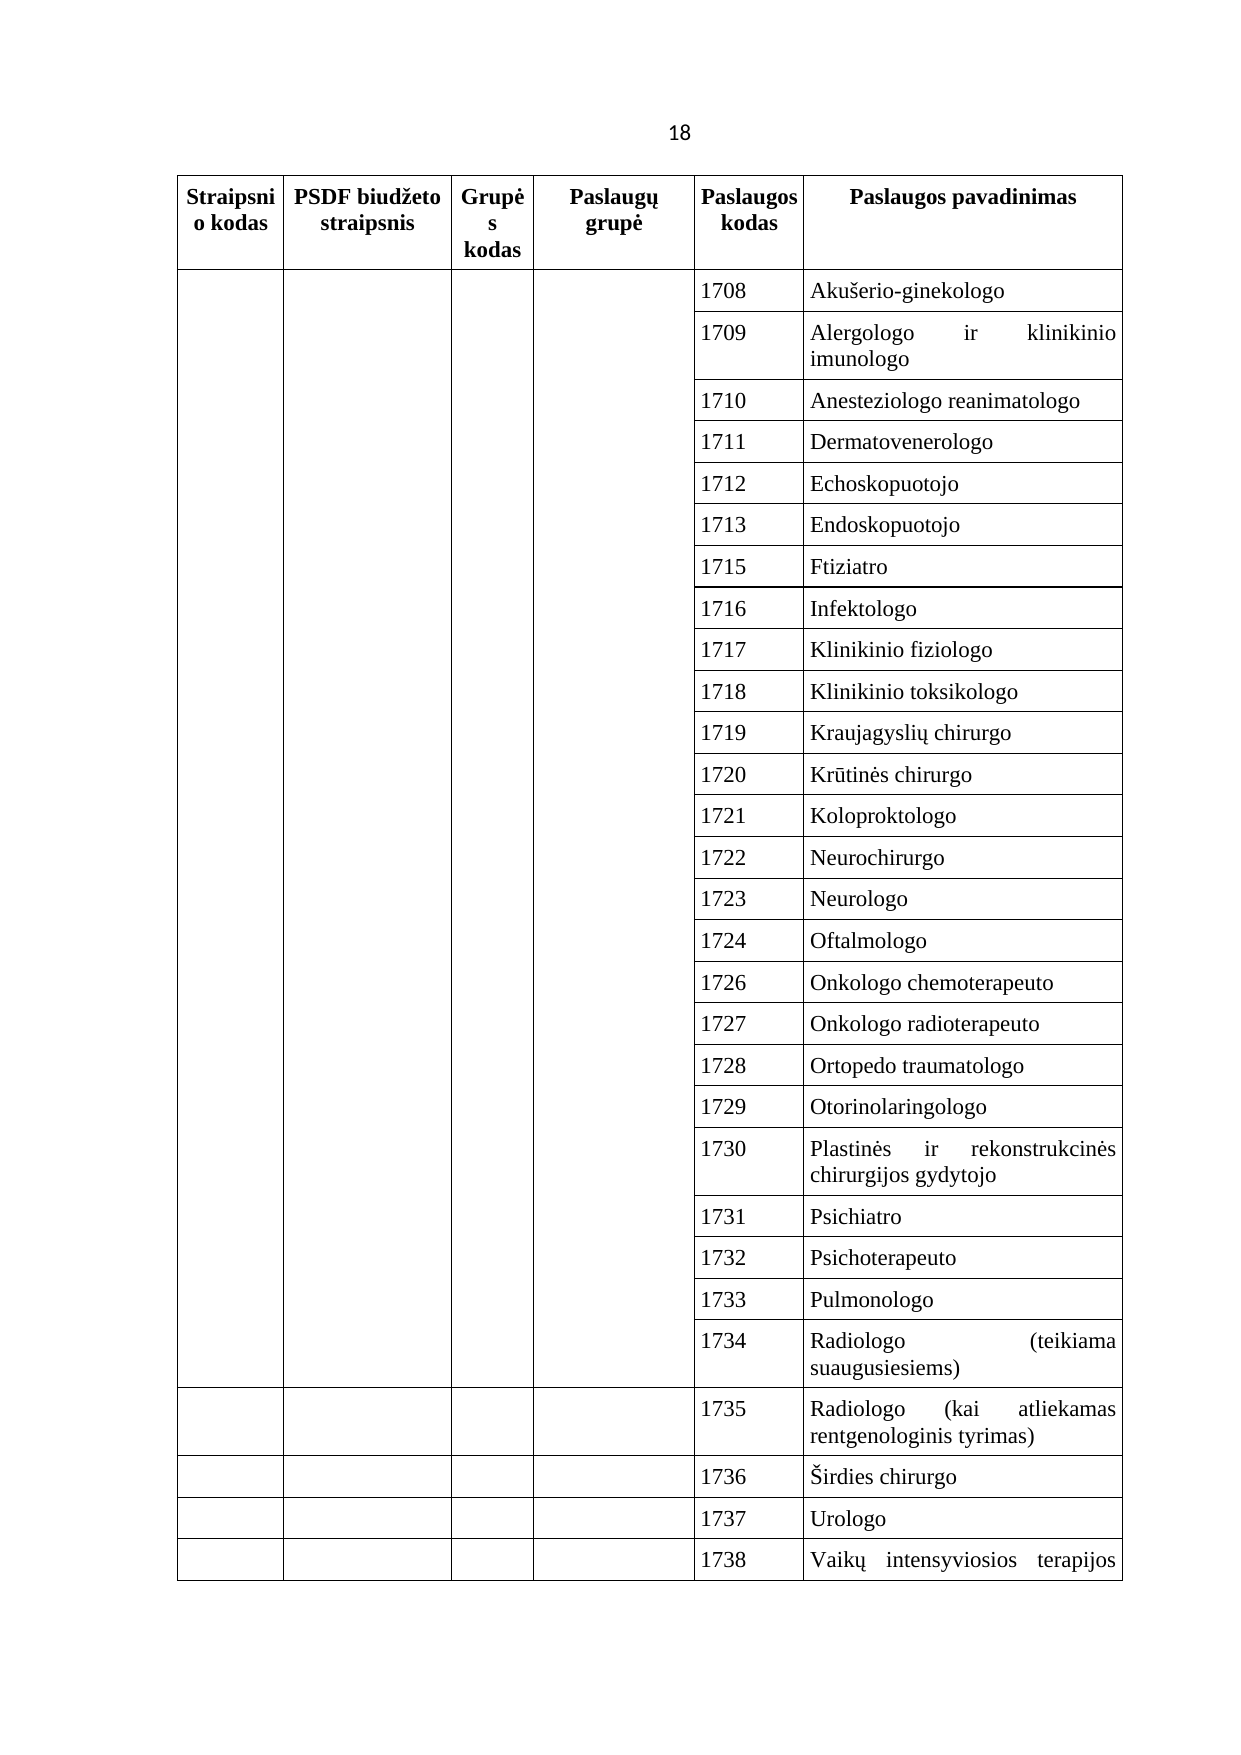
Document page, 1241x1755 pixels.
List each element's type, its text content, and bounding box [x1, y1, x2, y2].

table_cell 1715 [695, 546, 803, 586]
table_cell 1735 [695, 1388, 803, 1455]
table_cell [534, 753, 694, 794]
table_cell [284, 1195, 451, 1236]
table_cell [284, 1539, 451, 1580]
table_cell Klinikinio toksikologo [804, 671, 1122, 711]
table_cell [452, 1044, 533, 1085]
table_cell 1722 [695, 837, 803, 877]
table_cell [178, 1319, 283, 1387]
table_cell [534, 1539, 694, 1580]
table_cell Psichiatro [804, 1196, 1122, 1236]
table_cell [284, 1002, 451, 1044]
table_cell Koloproktologo [804, 795, 1122, 836]
table_cell [284, 670, 451, 711]
table_cell [178, 711, 283, 753]
table_cell Radiologo (teikiama suaugusiesiems) [804, 1320, 1122, 1387]
table_cell [178, 961, 283, 1002]
table_cell [178, 1044, 283, 1085]
table_cell [452, 1236, 533, 1278]
table_cell Anesteziologo reanimatologo [804, 380, 1122, 420]
table_cell [284, 919, 451, 961]
table_cell Alergologo ir klinikinio imunologo [804, 312, 1122, 379]
table_cell [178, 270, 283, 311]
table_cell [534, 270, 694, 311]
table_cell [452, 878, 533, 919]
table_cell Krūtinės chirurgo [804, 754, 1122, 794]
table_cell [452, 420, 533, 462]
table_cell [178, 545, 283, 586]
table_cell Radiologo (kai atliekamas rentgenologinis tyrimas) [804, 1388, 1122, 1455]
table_cell [452, 586, 533, 628]
table_cell [178, 503, 283, 545]
table_cell Psichoterapeuto [804, 1237, 1122, 1278]
table_cell [452, 1127, 533, 1195]
table_cell [452, 1456, 533, 1497]
table_cell [452, 836, 533, 877]
table_cell [178, 1456, 283, 1497]
table_cell [178, 586, 283, 628]
table_cell [178, 311, 283, 379]
table_cell Urologo [804, 1498, 1122, 1538]
table_cell [534, 628, 694, 669]
table_cell [452, 503, 533, 545]
table_header PSDF biudžeto straipsnis [284, 176, 451, 269]
table_cell Dermatovenerologo [804, 421, 1122, 462]
table_cell 1728 [695, 1045, 803, 1085]
table_cell [284, 1044, 451, 1085]
table_cell [178, 1236, 283, 1278]
table_cell [178, 1127, 283, 1195]
table_cell [534, 1498, 694, 1538]
table_cell Kraujagyslių chirurgo [804, 712, 1122, 753]
table_cell [284, 1085, 451, 1127]
table_cell 1723 [695, 879, 803, 919]
table_cell [534, 794, 694, 836]
table_header Paslaugos kodas [695, 176, 803, 269]
table_cell Ftiziatro [804, 546, 1122, 586]
table_cell 1727 [695, 1003, 803, 1044]
table_cell 1713 [695, 504, 803, 545]
table_cell [534, 420, 694, 462]
table_cell [452, 1085, 533, 1127]
table_cell [534, 545, 694, 586]
table_cell 1712 [695, 463, 803, 503]
table_cell [534, 1278, 694, 1319]
table_cell [534, 503, 694, 545]
table_cell [534, 1002, 694, 1044]
table_cell [452, 270, 533, 311]
table_cell [452, 1195, 533, 1236]
table_cell [452, 1539, 533, 1580]
table_cell 1719 [695, 712, 803, 753]
table_cell 1718 [695, 671, 803, 711]
table_cell 1724 [695, 920, 803, 961]
table_cell [284, 1236, 451, 1278]
table_cell [284, 1456, 451, 1497]
table_cell [178, 878, 283, 919]
table_cell [178, 1195, 283, 1236]
table_cell [534, 462, 694, 503]
table_cell Klinikinio fiziologo [804, 629, 1122, 669]
table_cell 1710 [695, 380, 803, 420]
table_cell 1736 [695, 1456, 803, 1497]
table_cell [452, 462, 533, 503]
table_cell [452, 1002, 533, 1044]
table_cell [284, 1498, 451, 1538]
table_cell [534, 1319, 694, 1387]
table_cell [534, 961, 694, 1002]
table_cell [452, 628, 533, 669]
table_cell [534, 379, 694, 420]
table_cell [284, 545, 451, 586]
table_cell Plastinės ir rekonstrukcinės chirurgijos gydytojo [804, 1128, 1122, 1195]
table_cell [452, 961, 533, 1002]
table_cell Ortopedo traumatologo [804, 1045, 1122, 1085]
table_cell 1730 [695, 1128, 803, 1195]
table_cell [452, 1388, 533, 1455]
table_cell Akušerio-ginekologo [804, 270, 1122, 311]
table_cell [452, 711, 533, 753]
table_cell Echoskopuotojo [804, 463, 1122, 503]
table_cell 1738 [695, 1539, 803, 1580]
table_cell [284, 420, 451, 462]
table_cell [178, 628, 283, 669]
table_cell Onkologo chemoterapeuto [804, 962, 1122, 1002]
table_cell [178, 1539, 283, 1580]
table_cell [534, 711, 694, 753]
table_cell [534, 1236, 694, 1278]
table_cell [284, 1388, 451, 1455]
table_cell [284, 270, 451, 311]
table_cell [178, 919, 283, 961]
table_cell 1708 [695, 270, 803, 311]
table_cell 1733 [695, 1279, 803, 1319]
table_cell Širdies chirurgo [804, 1456, 1122, 1497]
table_cell [452, 753, 533, 794]
table_cell 1721 [695, 795, 803, 836]
table_cell [284, 1127, 451, 1195]
table_cell 1716 [695, 588, 803, 628]
table_cell Neurologo [804, 879, 1122, 919]
table_cell [534, 919, 694, 961]
table_cell Vaikų intensyviosios terapijos [804, 1539, 1122, 1580]
table_cell [178, 794, 283, 836]
table_header Straipsnio kodas [178, 176, 283, 269]
table_cell Infektologo [804, 588, 1122, 628]
table_cell [534, 586, 694, 628]
table_cell [452, 545, 533, 586]
table_cell [452, 1319, 533, 1387]
table_cell [178, 462, 283, 503]
table_cell [284, 379, 451, 420]
table_cell 1729 [695, 1086, 803, 1127]
table_cell [284, 503, 451, 545]
table_header Paslaugų grupė [534, 176, 694, 269]
table_cell [452, 670, 533, 711]
table_cell 1732 [695, 1237, 803, 1278]
table_cell [178, 379, 283, 420]
table_cell [452, 379, 533, 420]
table_cell [284, 794, 451, 836]
table_cell [534, 878, 694, 919]
table_cell 1734 [695, 1320, 803, 1387]
table_cell [178, 836, 283, 877]
table_cell [284, 1278, 451, 1319]
table_cell [284, 1319, 451, 1387]
table_cell Neurochirurgo [804, 837, 1122, 877]
table_cell [284, 462, 451, 503]
table_cell [534, 311, 694, 379]
table_cell [534, 1195, 694, 1236]
table_cell [178, 1388, 283, 1455]
table_cell [284, 753, 451, 794]
table_cell 1717 [695, 629, 803, 669]
table_header Paslaugos pavadinimas [804, 176, 1122, 269]
table_cell [452, 919, 533, 961]
table_cell [452, 1498, 533, 1538]
table_cell Pulmonologo [804, 1279, 1122, 1319]
table_cell Otorinolaringologo [804, 1086, 1122, 1127]
table_cell [284, 878, 451, 919]
table_cell [534, 1044, 694, 1085]
table_cell 1720 [695, 754, 803, 794]
table_cell [178, 1498, 283, 1538]
table_cell [534, 1456, 694, 1497]
table_cell 1726 [695, 962, 803, 1002]
table_cell Endoskopuotojo [804, 504, 1122, 545]
table_cell 1737 [695, 1498, 803, 1538]
table_cell [534, 670, 694, 711]
table_cell Onkologo radioterapeuto [804, 1003, 1122, 1044]
table_cell [284, 711, 451, 753]
table_cell [284, 628, 451, 669]
table_cell [284, 311, 451, 379]
table_cell [452, 1278, 533, 1319]
table_cell 1731 [695, 1196, 803, 1236]
table_cell [534, 1127, 694, 1195]
table_cell 1711 [695, 421, 803, 462]
table_cell [178, 753, 283, 794]
table_cell [178, 1278, 283, 1319]
table_cell [534, 1085, 694, 1127]
table_cell [452, 794, 533, 836]
table_cell [178, 670, 283, 711]
table_cell [284, 961, 451, 1002]
table_cell [284, 586, 451, 628]
table_cell [178, 1085, 283, 1127]
table_cell [534, 836, 694, 877]
table_cell Oftalmologo [804, 920, 1122, 961]
table_header Grupės kodas [452, 176, 533, 269]
table_cell [178, 420, 283, 462]
table_cell 1709 [695, 312, 803, 379]
table_cell [534, 1388, 694, 1455]
table_cell [178, 1002, 283, 1044]
table_cell [284, 836, 451, 877]
table_cell [452, 311, 533, 379]
